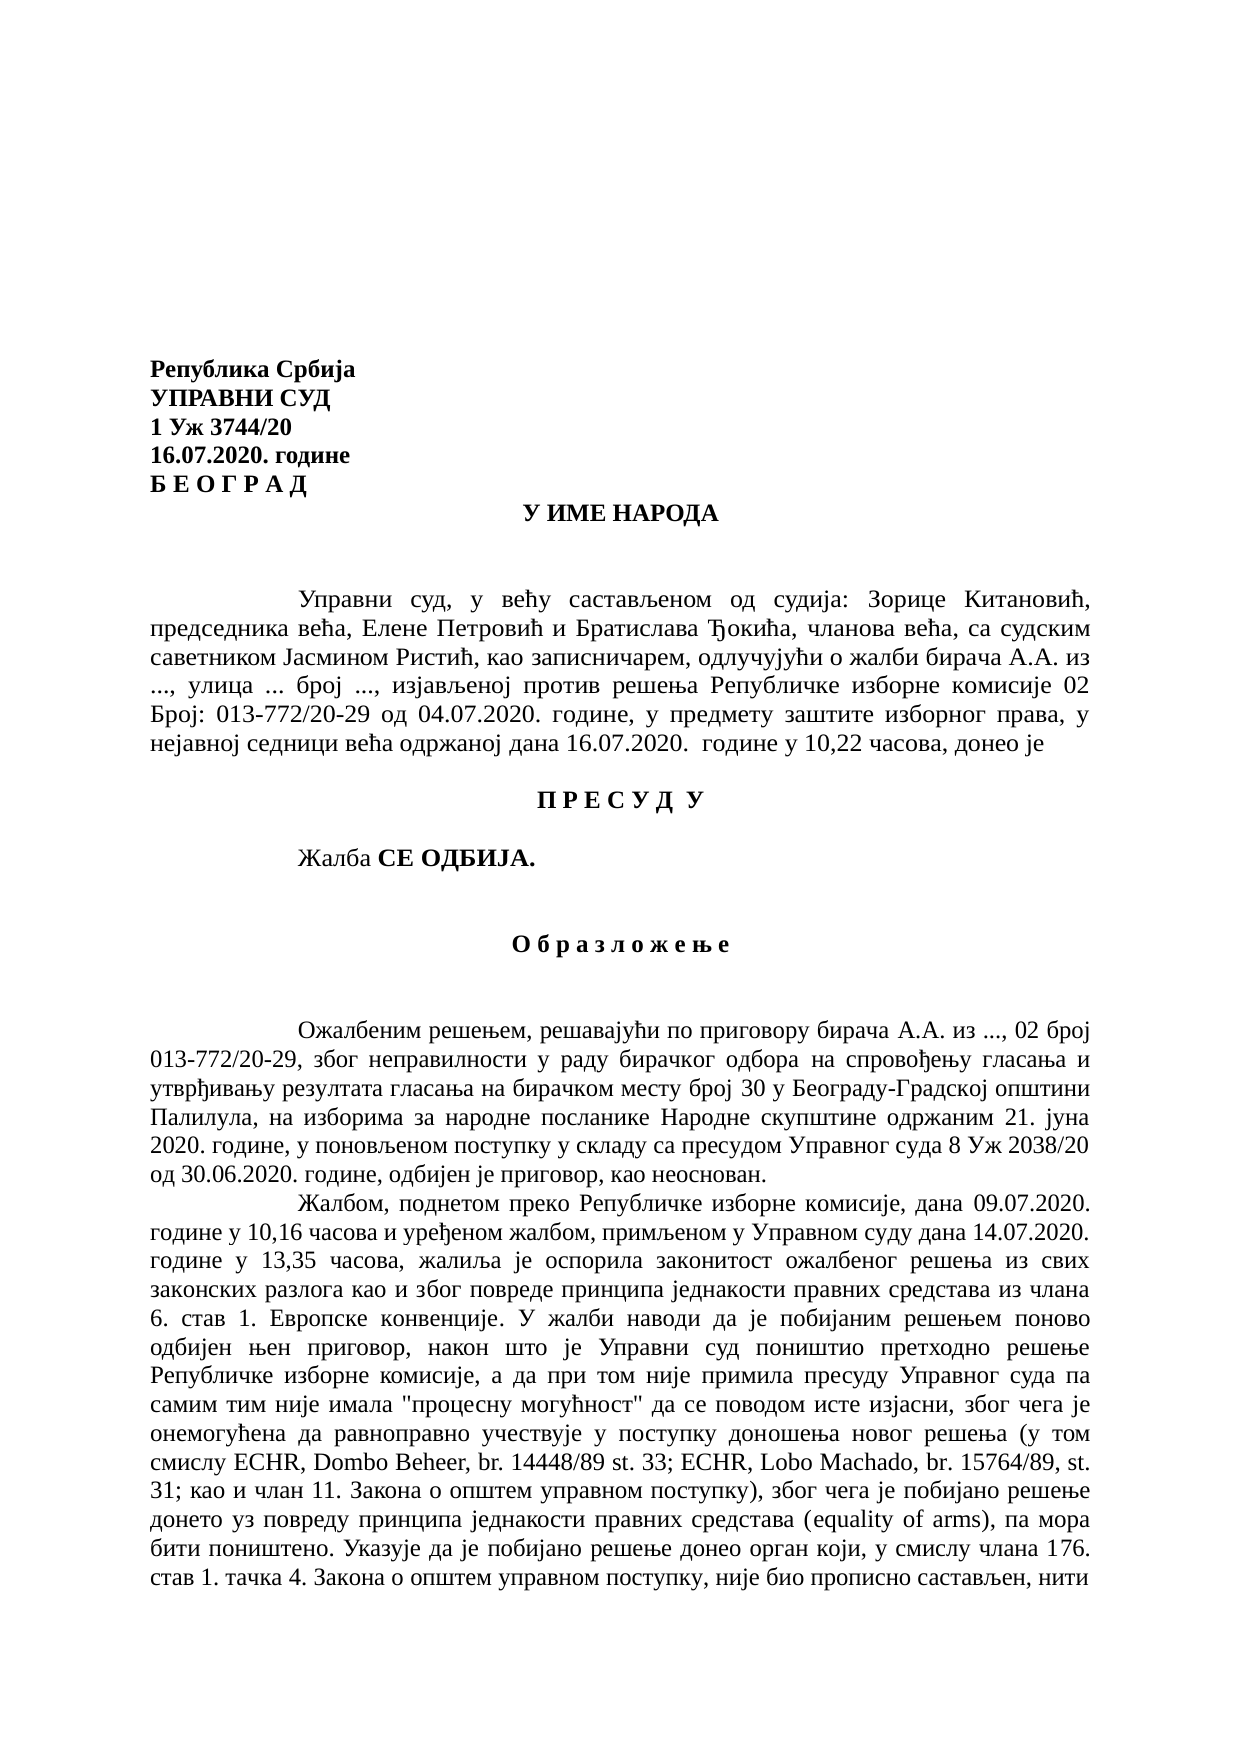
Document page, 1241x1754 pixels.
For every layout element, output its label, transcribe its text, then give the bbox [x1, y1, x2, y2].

text Жалбом, поднетом преко Републичке изборне комисије, дана 09.07.2020. године у 10,16 часова и уређеном жалбом, примљеном у Управном суду дана 14.07.2020. године у 13,35 часова, жалиља је оспорила законитост ожалбеног решења из свих законских разлога као и због повреде принципа једнакости правних средстава из члана 6. став 1. Европске конвенције. У жалби наводи да је побијаним решењем поново одбијен њен приговор, након што је Управни суд поништио претходно решење Републичке изборне комисије, а да при том није примила пресуду Управног суда па самим тим није имала "процесну могућност" да се поводом исте изјасни, због чега је онемогућена да равноправно учествује у поступку доношења новог решења (у том смислу ECHR, Dombo Beheer, br. 14448/89 st. 33; ECHR, Lobo Machado, br. 15764/89, st. 31; као и члан 11. Закона о општем управном поступку), због чега је побијано решење донето уз повреду принципа једнакости правних средстава (equality of arms), па мора бити поништено. Указује да је побијано решење донео орган који, у смислу члана 176. став 1. тачка 4. Закона о општем управном поступку, није био прописно састављен, нити [150, 1188, 1091, 1590]
text У ИМЕ НАРОДА [150, 498, 1091, 527]
text Управни суд, у већу састављеном од судија: Зорице Китановић, председника већа, Елене Петровић и Братислава Ђокића, чланова већа, са судским саветником Јасмином Ристић, као записничарем, одлучујући о жалби бирача A.A. из ..., улица ... број ..., изјављеној против решења Републичке изборне комисије 02 Број: 013-772/20-29 од 04.07.2020. године, у предмету заштите изборног права, у нејавној седници већа одржаној дана 16.07.2020. године у 10,22 часова, донео је [150, 584, 1091, 757]
text УПРАВНИ СУД [150, 383, 1091, 412]
text П Р Е С У Д У [150, 785, 1091, 814]
text О б р а з л о ж е њ е [150, 929, 1091, 958]
text Жалба СЕ ОДБИЈА. [150, 843, 1091, 872]
text 16.07.2020. године [150, 440, 1091, 469]
text Б Е О Г Р А Д [150, 469, 1091, 498]
text Република Србија [150, 148, 1091, 383]
text 1 Уж 3744/20 [150, 412, 1091, 440]
text Ожалбеним решењем, решавајући по приговору бирача А.А. из ..., 02 број 013-772/20-29, због неправилности у раду бирачког одбора на спровођењу гласања и утврђивању резултата гласања на бирачком месту број 30 у Београду-Градској општини Палилула, на изборима за народне посланике Народне скупштине одржаним 21. јуна 2020. године, у поновљеном поступку у складу са пресудом Управног суда 8 Уж 2038/20 од 30.06.2020. године, одбијен је приговор, као неоснован. [150, 1015, 1091, 1188]
